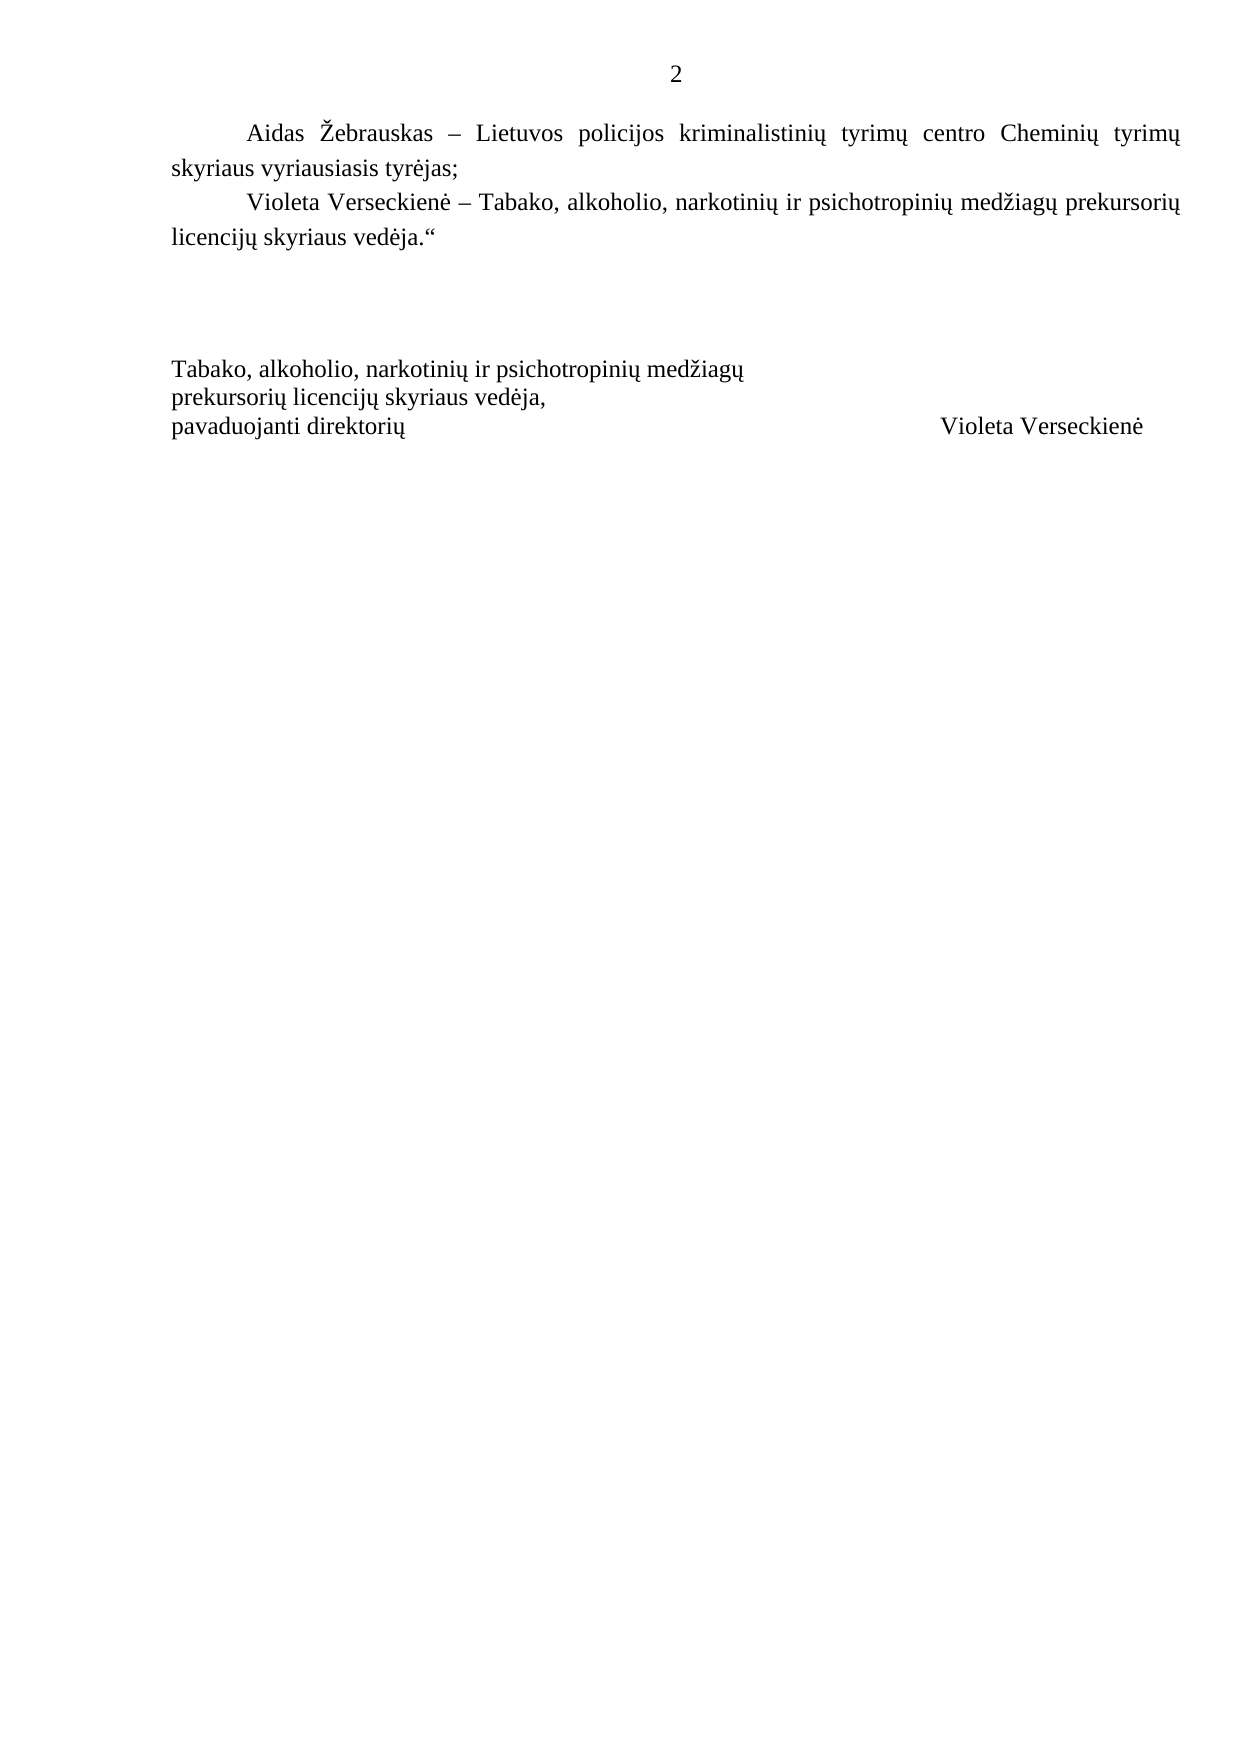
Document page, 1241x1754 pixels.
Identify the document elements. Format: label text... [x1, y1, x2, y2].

text pavaduojanti direktorių Violeta Verseckienė [171, 411, 1181, 440]
text Tabako, alkoholio, narkotinių ir psichotropinių medžiagų [171, 354, 1181, 382]
text Violeta Verseckienė – Tabako, alkoholio, narkotinių ir psichotropinių medžiagų prekursorių licencijų skyriaus vedėja.“ [171, 187, 1181, 250]
text Aidas Žebrauskas – Lietuvos policijos kriminalistinių tyrimų centro Cheminių tyrimų skyriaus vyriausiasis tyrėjas; [171, 118, 1181, 181]
text prekursorių licencijų skyriaus vedėja, [171, 382, 1181, 411]
